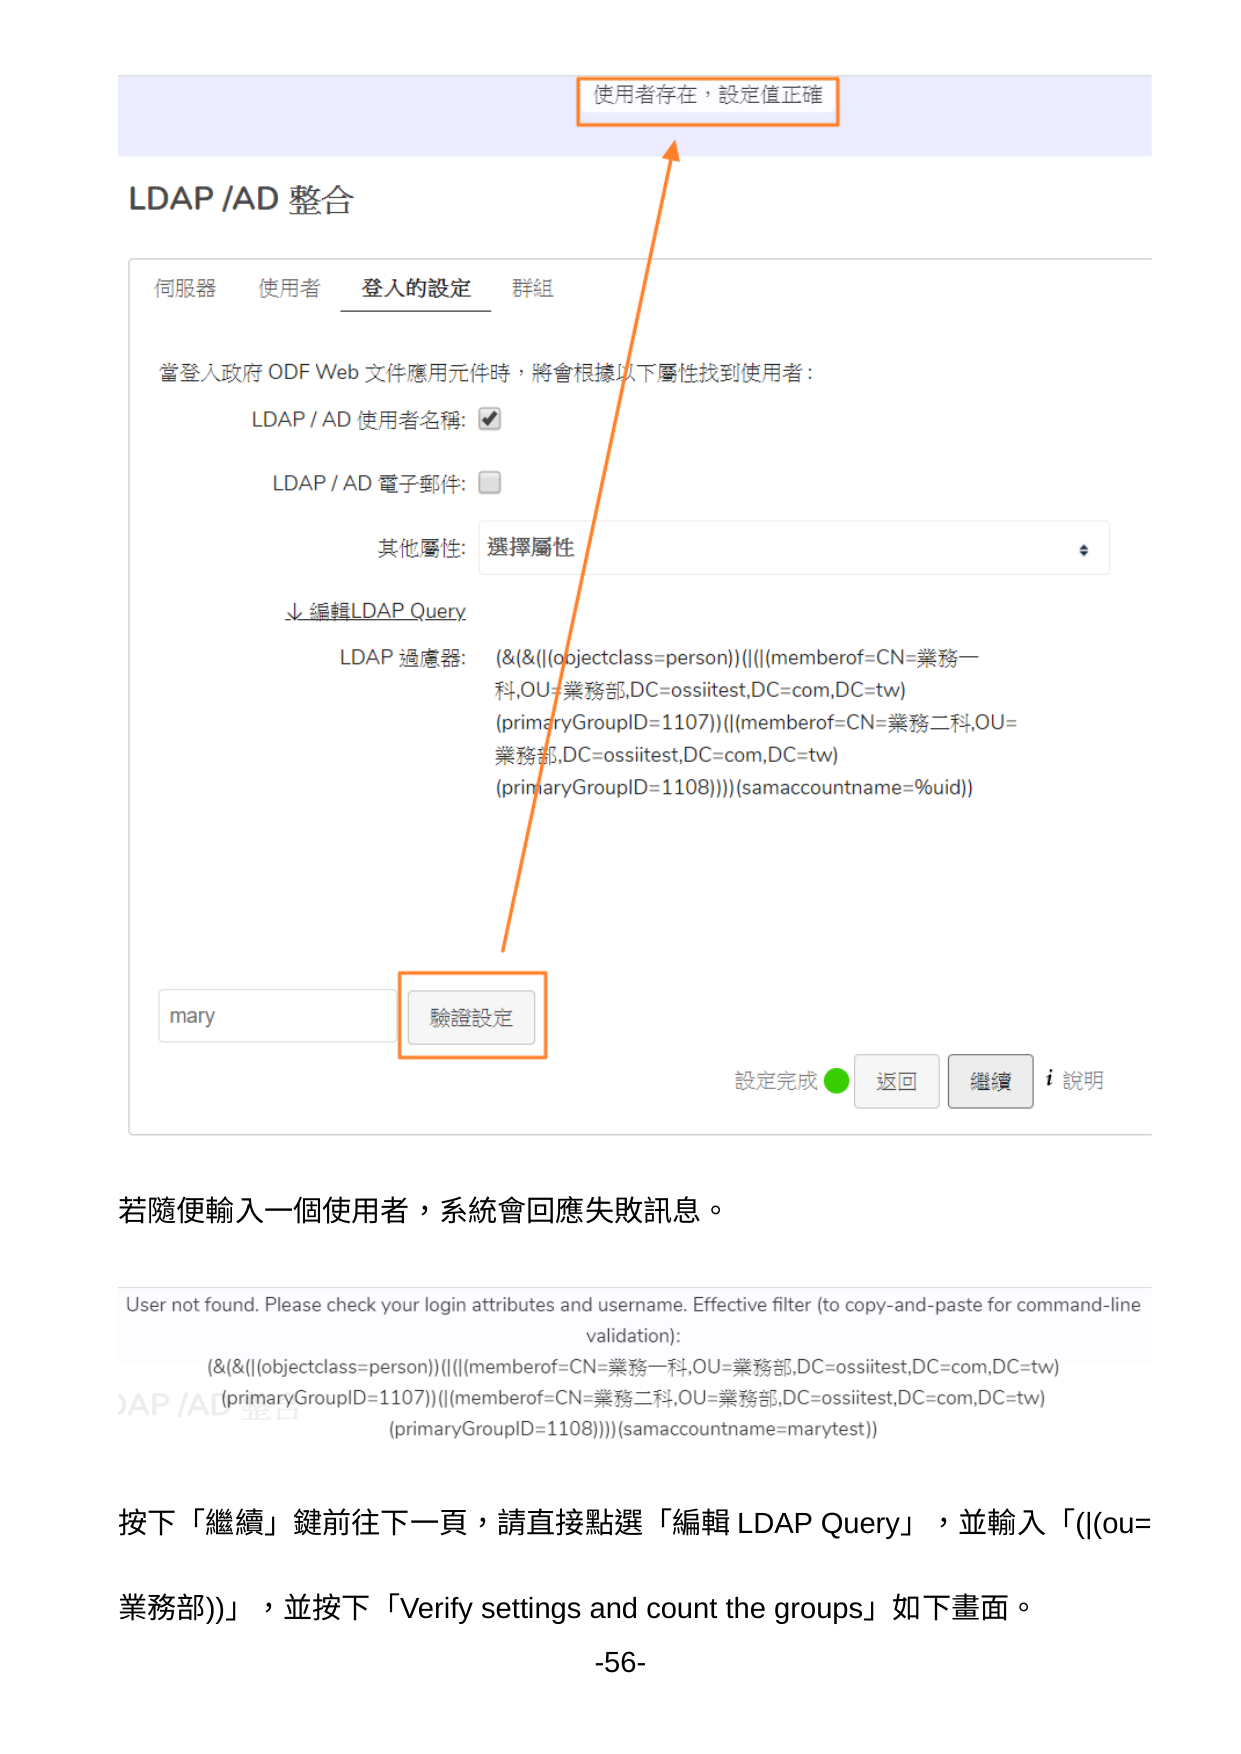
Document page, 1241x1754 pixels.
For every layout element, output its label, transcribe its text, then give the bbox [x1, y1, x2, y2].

text 若隨便輸入一個使用者，系統會回應失敗訊息。 [118, 1188, 1152, 1230]
text 按下「繼續」鍵前往下一頁，請直接點選「編輯LDAP Query」，並輸入「(|(ou=業務部))」，並按下「Verify settings and count the groups」如下畫面。 [118, 1499, 1152, 1626]
